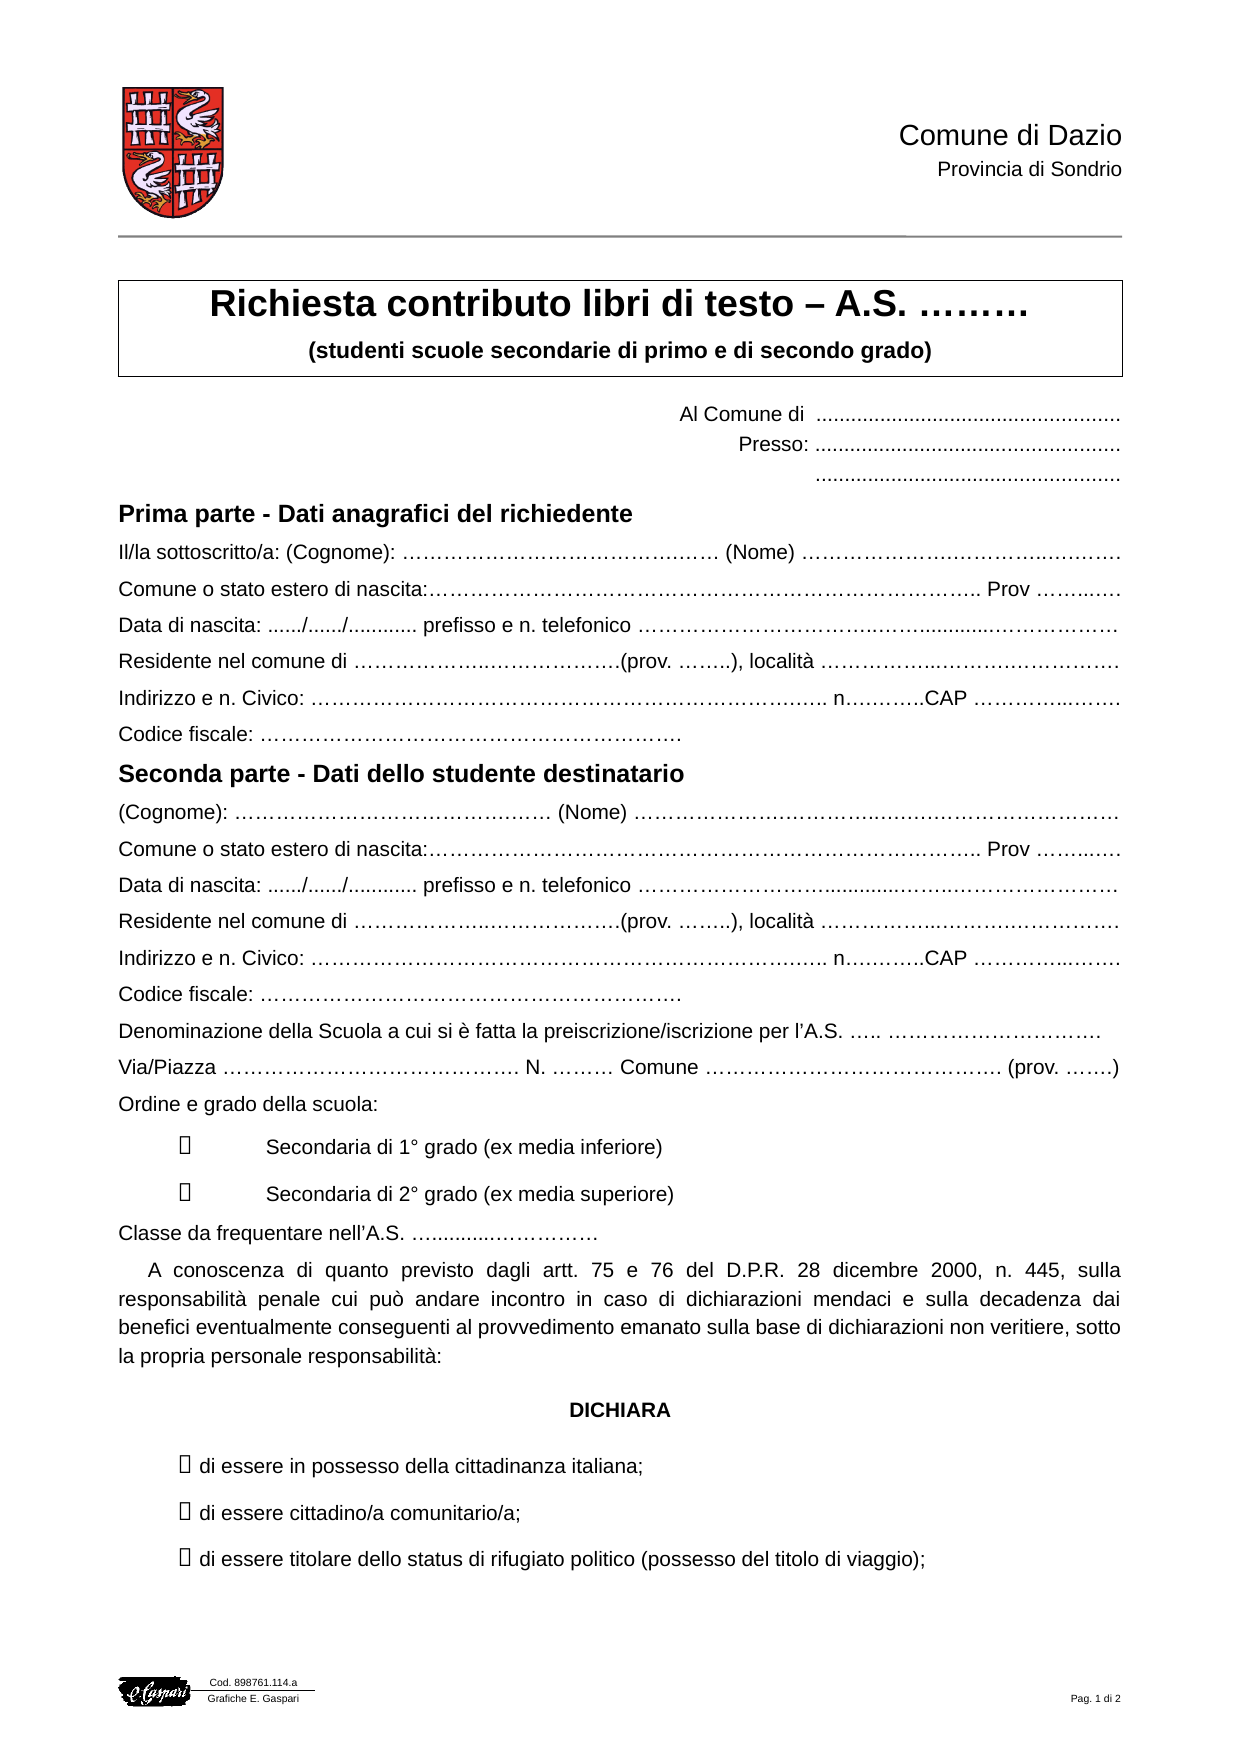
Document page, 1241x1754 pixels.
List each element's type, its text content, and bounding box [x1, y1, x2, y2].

text Data di nascita: ....../....../............ prefisso e n. telefonico ……………………….............……..…………………… [118, 873, 1122, 897]
text Indirizzo e n. Civico: …………………………………………………………….….. n….……..CAP …………...……. [118, 686, 1122, 710]
text Seconda parte - Dati dello studente destinatario [118, 759, 1122, 787]
text Al Comune di [679, 402, 1122, 426]
text A conoscenza di quanto previsto dagli artt. 75 e 76 del D.P.R. 28 dicembre 2000, n. 445, sulla responsabilità penale cui può andare incontro in caso di dichiarazioni mendaci e sulla decadenza dai benefici eventualmente conseguenti al provvedimento emanato sulla base di dichiarazioni non veritiere, sotto la propria personale responsabilità: [118, 1258, 1122, 1368]
picture [122, 87, 224, 219]
text Via/Piazza ……………………………………. N. ……… Comune ……………………………………. (prov. …….) [118, 1055, 1122, 1079]
text Codice fiscale: ……………………………………………………. [118, 982, 1122, 1006]
text  Secondaria di 2° grado (ex media superiore) [177, 1174, 1122, 1209]
text Ordine e grado della scuola: [118, 1092, 1122, 1116]
text Il/la sottoscritto/a: (Cognome): ………………………………….…… (Nome) ………………….…………..….……. [118, 540, 1122, 564]
text (Cognome): ………………………………….…… (Nome) ………………….…………..….….……………………… [118, 800, 1122, 824]
table_header Richiesta contributo libri di testo – A.S. ……… (studenti scuole secondarie di primo e di secondo grado) [119, 281, 1122, 376]
text Presso: [738, 432, 1122, 456]
text Prima parte - Dati anagrafici del richiedente [118, 499, 1122, 527]
text Classe da frequentare nell’A.S. …...........…………… [118, 1221, 1122, 1245]
text Provincia di Sondrio [224, 157, 1122, 181]
text Denominazione della Scuola a cui si è fatta la preiscrizione/iscrizione per l’A.S. ….. …………………………. [118, 1019, 1122, 1043]
text  di essere in possesso della cittadinanza italiana; [177, 1447, 1122, 1481]
text  Secondaria di 1° grado (ex media inferiore) [177, 1128, 1122, 1162]
text Comune di Dazio [224, 118, 1122, 152]
text Residente nel comune di ………………..……………….(prov. ……..), località ……………...……….……………. [118, 649, 1122, 673]
text Residente nel comune di ………………..……………….(prov. ……..), località ……………...……….……………. [118, 909, 1122, 933]
text Codice fiscale: ……………………………………………………. [118, 722, 1122, 746]
text DICHIARA [118, 1398, 1122, 1422]
text Indirizzo e n. Civico: …………………………………………………………….….. n….……..CAP …………...……. [118, 946, 1122, 970]
text  di essere titolare dello status di rifugiato politico (possesso del titolo di viaggio); [177, 1540, 1122, 1574]
picture [117, 1675, 191, 1707]
text Comune o stato estero di nascita:…………………………………………………………………….. Prov ……...…. [118, 576, 1122, 600]
text  di essere cittadino/a comunitario/a; [177, 1493, 1122, 1527]
text Comune o stato estero di nascita:…………………………………………………………………….. Prov ……...…. [118, 836, 1122, 860]
text Data di nascita: ....../....../............ prefisso e n. telefonico ……………………………..…….............……………… [118, 613, 1122, 637]
